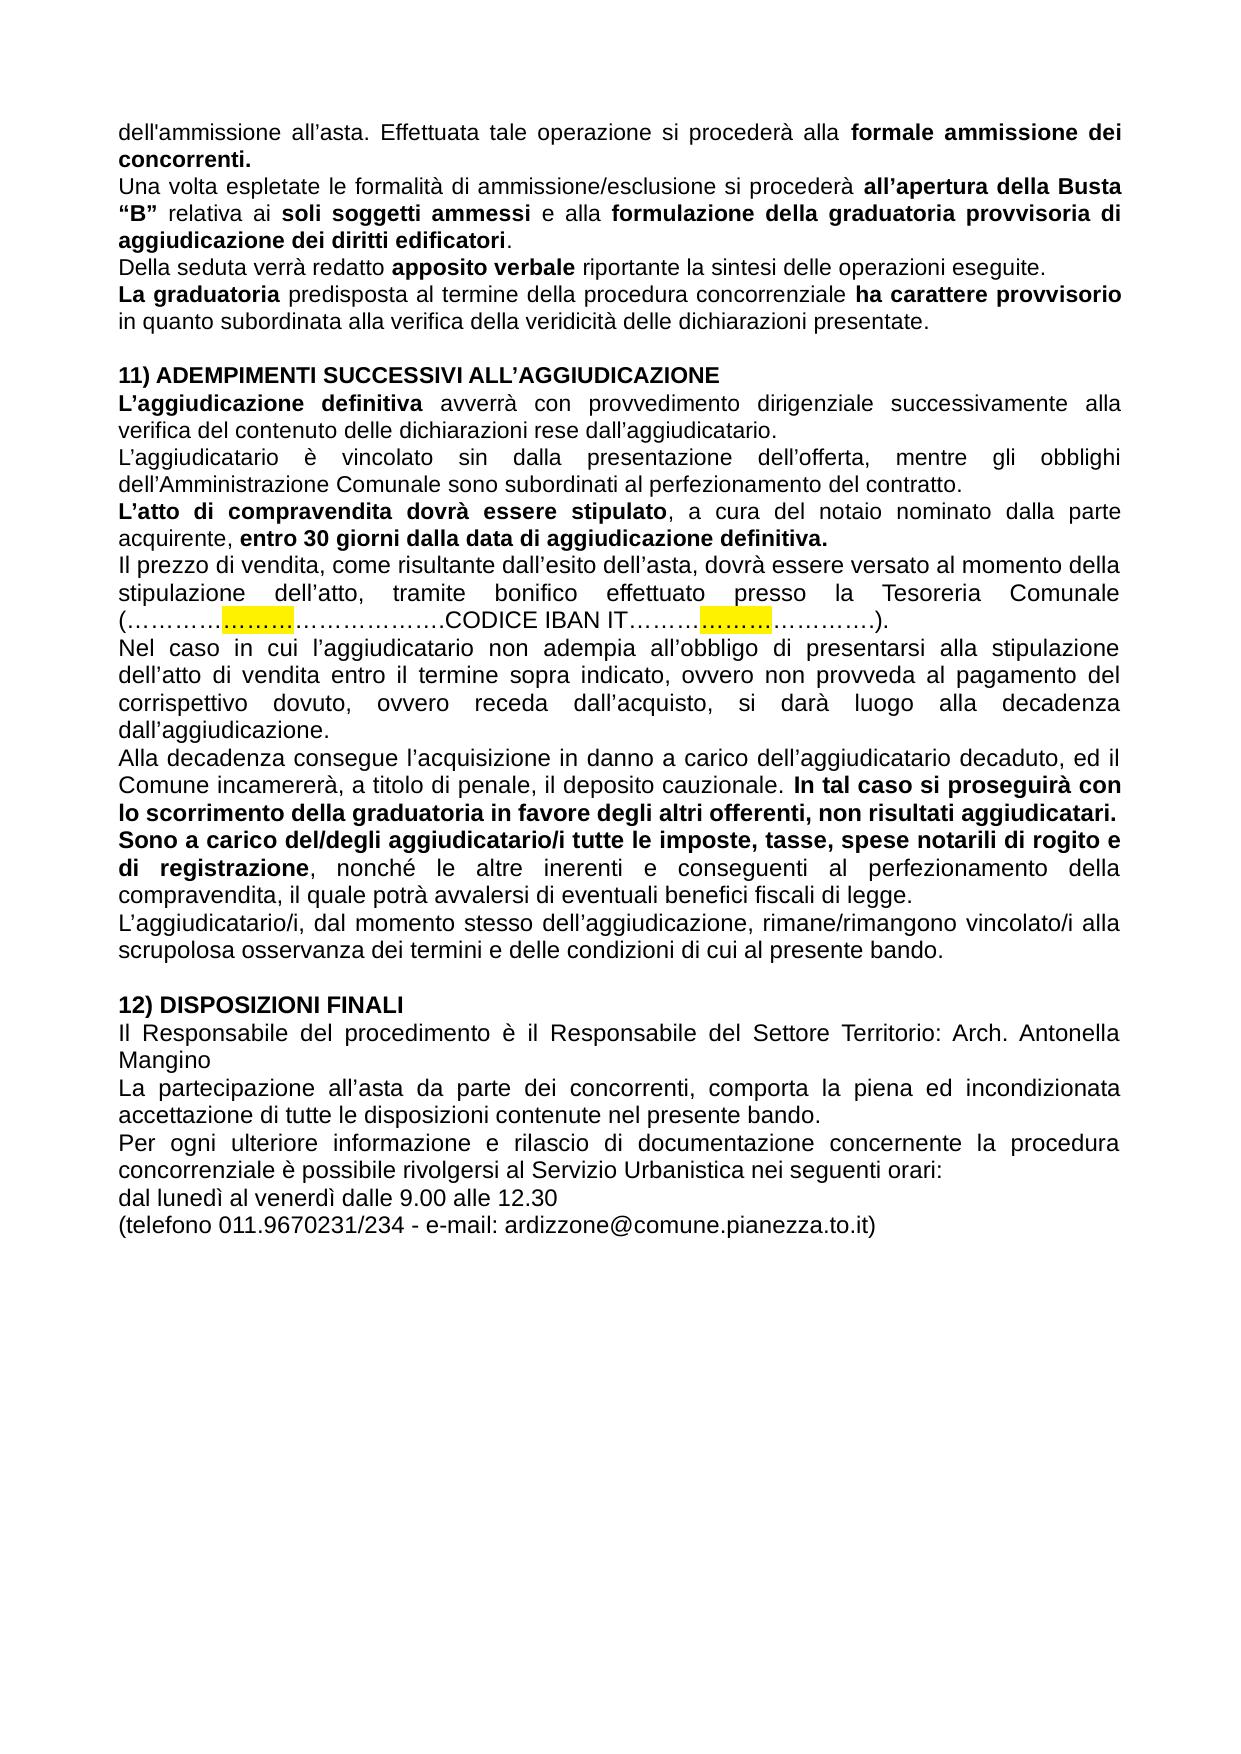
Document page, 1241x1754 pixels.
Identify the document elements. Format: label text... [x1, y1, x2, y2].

text Sono a carico del/degli aggiudicatario/i tutte le imposte, tasse, spese notarili di rogito e di registrazione, nonché le altre inerenti e conseguenti al perfezionamento della compravendita, il quale potrà avvalersi di eventuali benefici fiscali di legge. [118, 826, 1122, 909]
text La graduatoria predisposta al termine della procedura concorrenziale ha carattere provvisorio in quanto subordinata alla verifica della veridicità delle dichiarazioni presentate. [118, 281, 1122, 335]
text dell'ammissione all’asta. Effettuata tale operazione si procederà alla formale ammissione dei concorrenti. [118, 118, 1122, 172]
text Il Responsabile del procedimento è il Responsabile del Settore Territorio: Arch. Antonella Mangino [118, 1019, 1122, 1074]
text Della seduta verrà redatto apposito verbale riportante la sintesi delle operazioni eseguite. [118, 253, 1122, 281]
text L’aggiudicatario è vincolato sin dalla presentazione dell’offerta, mentre gli obblighi dell’Amministrazione Comunale sono subordinati al perfezionamento del contratto. [118, 443, 1122, 497]
text Il prezzo di vendita, come risultante dall’esito dell’asta, dovrà essere versato al momento della stipulazione dell’atto, tramite bonifico effettuato presso la Tesoreria Comunale (………………………………….CODICE IBAN IT………………………….). [118, 551, 1122, 634]
text Nel caso in cui l’aggiudicatario non adempia all’obbligo di presentarsi alla stipulazione dell’atto di vendita entro il termine sopra indicato, ovvero non provveda al pagamento del corrispettivo dovuto, ovvero receda dall’acquisto, si darà luogo alla decadenza dall’aggiudicazione. [118, 634, 1122, 744]
text L’aggiudicatario/i, dal momento stesso dell’aggiudicazione, rimane/rimangono vincolato/i alla scrupolosa osservanza dei termini e delle condizioni di cui al presente bando. [118, 909, 1122, 964]
text dal lunedì al venerdì dalle 9.00 alle 12.30 [118, 1184, 1122, 1211]
text Alla decadenza consegue l’acquisizione in danno a carico dell’aggiudicatario decaduto, ed il Comune incamererà, a titolo di penale, il deposito cauzionale. In tal caso si proseguirà con lo scorrimento della graduatoria in favore degli altri offerenti, non risultati aggiudicatari. [118, 744, 1122, 826]
text 11) ADEMPIMENTI SUCCESSIVI ALL’AGGIUDICAZIONE [118, 362, 1122, 389]
text Una volta espletate le formalità di ammissione/esclusione si procederà all’apertura della Busta “B” relativa ai soli soggetti ammessi e alla formulazione della graduatoria provvisoria di aggiudicazione dei diritti edificatori. [118, 172, 1122, 253]
text L’atto di compravendita dovrà essere stipulato, a cura del notaio nominato dalla parte acquirente, entro 30 giorni dalla data di aggiudicazione definitiva. [118, 497, 1122, 551]
text La partecipazione all’asta da parte dei concorrenti, comporta la piena ed incondizionata accettazione di tutte le disposizioni contenute nel presente bando. [118, 1074, 1122, 1129]
text L’aggiudicazione definitiva avverrà con provvedimento dirigenziale successivamente alla verifica del contenuto delle dichiarazioni rese dall’aggiudicatario. [118, 389, 1122, 443]
text 12) DISPOSIZIONI FINALI [118, 991, 1122, 1019]
text Per ogni ulteriore informazione e rilascio di documentazione concernente la procedura concorrenziale è possibile rivolgersi al Servizio Urbanistica nei seguenti orari: [118, 1129, 1122, 1184]
text (telefono 011.9670231/234 - e-mail: ardizzone@comune.pianezza.to.it) [118, 1211, 1122, 1239]
